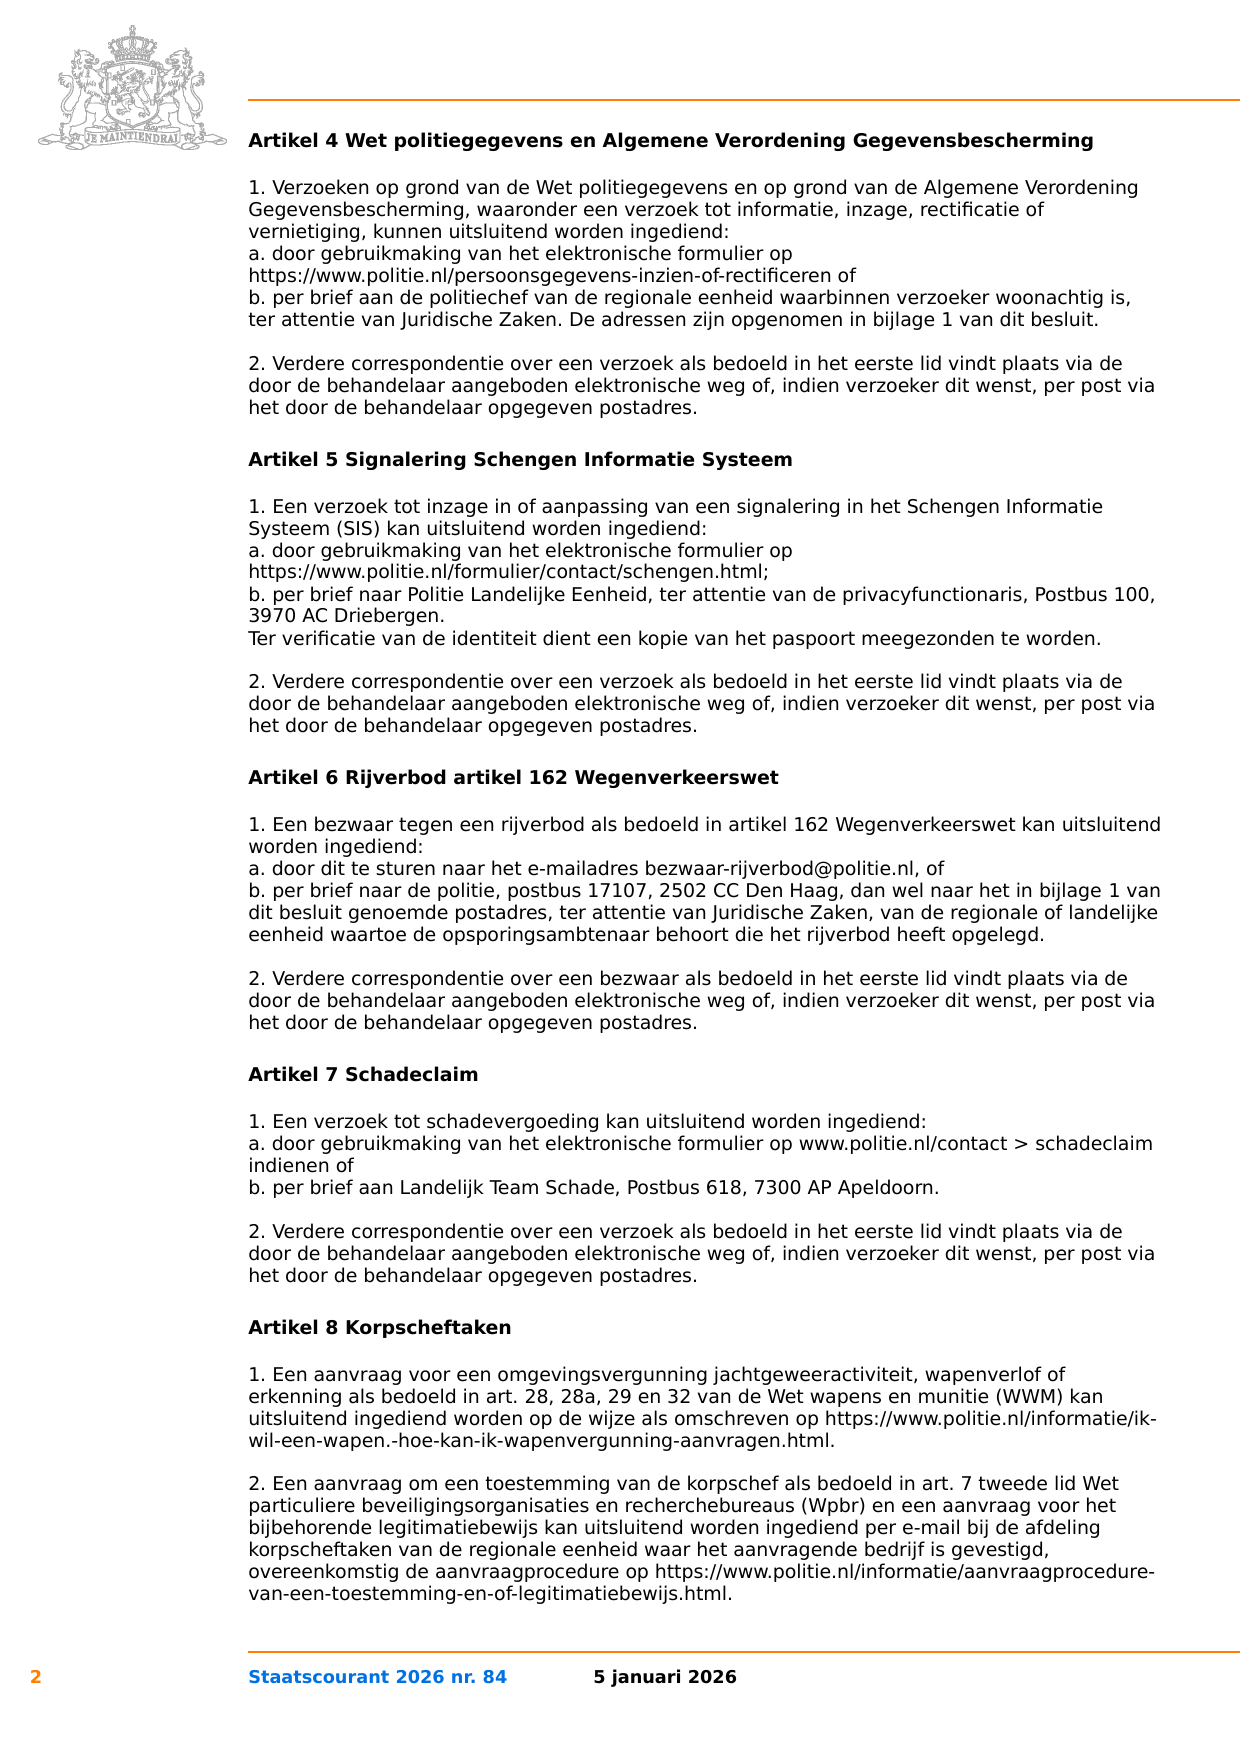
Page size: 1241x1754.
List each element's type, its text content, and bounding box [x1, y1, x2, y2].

text a. door gebruikmaking van het elektronische formulier op https://www.politie.nl/persoonsgegevens-inzien-of-rectificeren of [248, 243, 1163, 287]
subtitle Artikel 8 Korpscheftaken [248, 1317, 1163, 1338]
text a. door gebruikmaking van het elektronische formulier op https://www.politie.nl/formulier/contact/schengen.html; [248, 539, 1163, 583]
text 2. Een aanvraag om een toestemming van de korpschef als bedoeld in art. 7 tweede lid Wet particuliere beveiligingsorganisaties en recherchebureaus (Wpbr) en een aanvraag voor het bijbehorende legitimatiebewijs kan uitsluitend worden ingediend per e-mail bij de afdeling korpscheftaken van de regionale eenheid waar het aanvragende bedrijf is gevestigd, overeenkomstig de aanvraagprocedure op https://www.politie.nl/informatie/aanvraagprocedure-van-een-toestemming-en-of-legitimatiebewijs.html. [248, 1473, 1163, 1605]
text 1. Een bezwaar tegen een rijverbod als bedoeld in artikel 162 Wegenverkeerswet kan uitsluitend worden ingediend: [248, 814, 1163, 858]
text 2. Verdere correspondentie over een verzoek als bedoeld in het eerste lid vindt plaats via de door de behandelaar aangeboden elektronische weg of, indien verzoeker dit wenst, per post via het door de behandelaar opgegeven postadres. [248, 671, 1163, 737]
picture [38, 25, 227, 150]
subtitle Artikel 6 Rijverbod artikel 162 Wegenverkeerswet [248, 767, 1163, 789]
text b. per brief naar de politie, postbus 17107, 2502 CC Den Haag, dan wel naar het in bijlage 1 van dit besluit genoemde postadres, ter attentie van Juridische Zaken, van de regionale of landelijke eenheid waartoe de opsporingsambtenaar behoort die het rijverbod heeft opgelegd. [248, 880, 1163, 946]
text 1. Een aanvraag voor een omgevingsvergunning jachtgeweeractiviteit, wapenverlof of erkenning als bedoeld in art. 28, 28a, 29 en 32 van de Wet wapens en munitie (WWM) kan uitsluitend ingediend worden op de wijze als omschreven op https://www.politie.nl/informatie/ik-wil-een-wapen.-hoe-kan-ik-wapenvergunning-aanvragen.html. [248, 1363, 1163, 1451]
text Ter verificatie van de identiteit dient een kopie van het paspoort meegezonden te worden. [248, 627, 1163, 649]
text b. per brief aan de politiechef van de regionale eenheid waarbinnen verzoeker woonachtig is, ter attentie van Juridische Zaken. De adressen zijn opgenomen in bijlage 1 van dit besluit. [248, 287, 1163, 331]
text 1. Een verzoek tot inzage in of aanpassing van een signalering in het Schengen Informatie Systeem (SIS) kan uitsluitend worden ingediend: [248, 496, 1163, 539]
text 2. Verdere correspondentie over een verzoek als bedoeld in het eerste lid vindt plaats via de door de behandelaar aangeboden elektronische weg of, indien verzoeker dit wenst, per post via het door de behandelaar opgegeven postadres. [248, 1221, 1163, 1287]
subtitle Artikel 5 Signalering Schengen Informatie Systeem [248, 448, 1163, 471]
subtitle Artikel 4 Wet politiegegevens en Algemene Verordening Gegevensbescherming [248, 130, 1163, 152]
text 1. Verzoeken op grond van de Wet politiegegevens en op grond van de Algemene Verordening Gegevensbescherming, waaronder een verzoek tot informatie, inzage, rectificatie of vernietiging, kunnen uitsluitend worden ingediend: [248, 177, 1163, 243]
text b. per brief aan Landelijk Team Schade, Postbus 618, 7300 AP Apeldoorn. [248, 1177, 1163, 1199]
subtitle Artikel 7 Schadeclaim [248, 1064, 1163, 1086]
text a. door gebruikmaking van het elektronische formulier op www.politie.nl/contact > schadeclaim indienen of [248, 1133, 1163, 1177]
text a. door dit te sturen naar het e-mailadres bezwaar-rijverbod@politie.nl, of [248, 858, 1163, 880]
text b. per brief naar Politie Landelijke Eenheid, ter attentie van de privacyfunctionaris, Postbus 100, 3970 AC Driebergen. [248, 583, 1163, 627]
text 2. Verdere correspondentie over een bezwaar als bedoeld in het eerste lid vindt plaats via de door de behandelaar aangeboden elektronische weg of, indien verzoeker dit wenst, per post via het door de behandelaar opgegeven postadres. [248, 968, 1163, 1034]
text 1. Een verzoek tot schadevergoeding kan uitsluitend worden ingediend: [248, 1111, 1163, 1133]
text 2. Verdere correspondentie over een verzoek als bedoeld in het eerste lid vindt plaats via de door de behandelaar aangeboden elektronische weg of, indien verzoeker dit wenst, per post via het door de behandelaar opgegeven postadres. [248, 353, 1163, 418]
